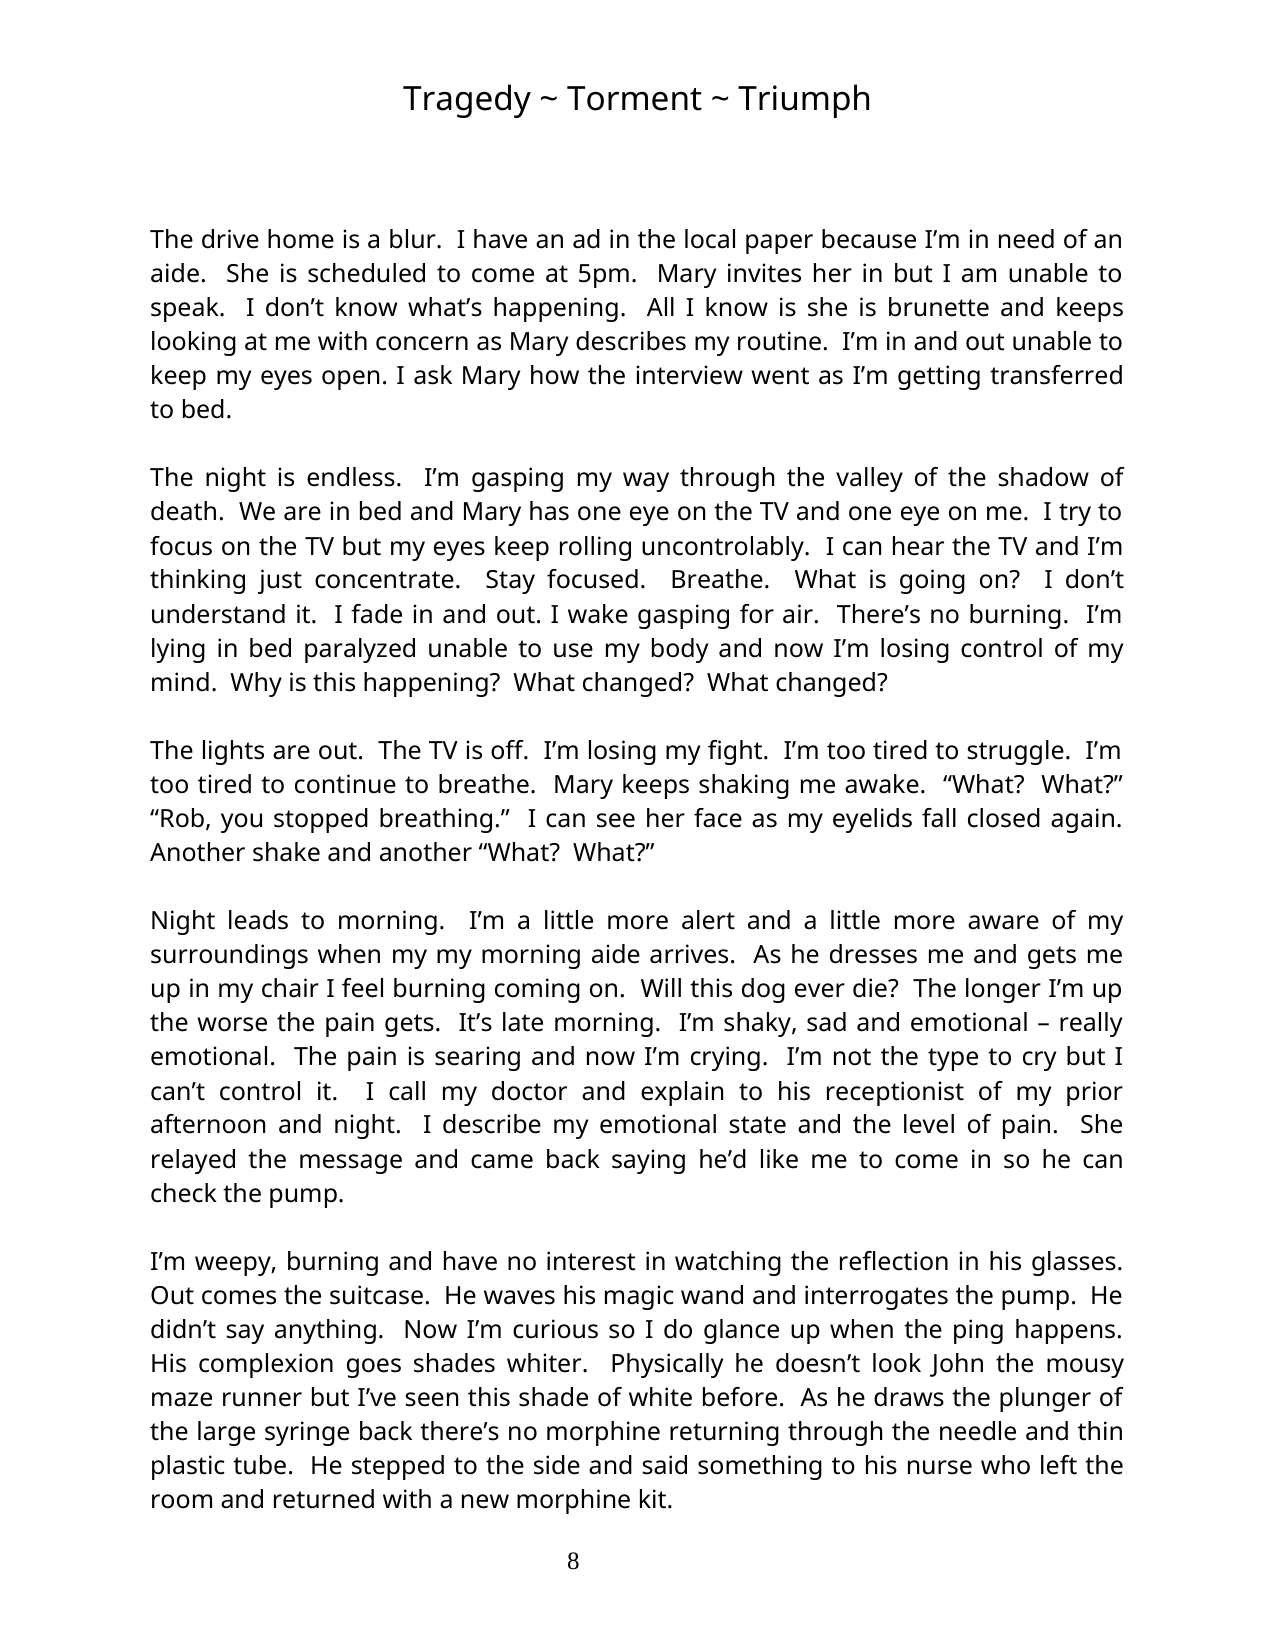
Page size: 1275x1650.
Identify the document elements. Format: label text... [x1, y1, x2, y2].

text The drive home is a blur. I have an ad in the local paper because I’m in need of an aide. She is scheduled to come at 5pm. Mary invites her in but I am unable to speak. I don’t know what’s happening. All I know is she is brunette and keeps looking at me with concern as Mary describes my routine. I’m in and out unable to keep my eyes open. I ask Mary how the interview went as I’m getting transferred to bed. [150, 222, 1125, 426]
text The night is endless. I’m gasping my way through the valley of the shadow of death. We are in bed and Mary has one eye on the TV and one eye on me. I try to focus on the TV but my eyes keep rolling uncontrolably. I can hear the TV and I’m thinking just concentrate. Stay focused. Breathe. What is going on? I don’t understand it. I fade in and out. I wake gasping for air. There’s no burning. I’m lying in bed paralyzed unable to use my body and now I’m losing control of my mind. Why is this happening? What changed? What changed? [150, 460, 1125, 698]
text The lights are out. The TV is off. I’m losing my fight. I’m too tired to struggle. I’m too tired to continue to breathe. Mary keeps shaking me awake. “What? What?” “Rob, you stopped breathing.” I can see her face as my eyelids fall closed again. Another shake and another “What? What?” [150, 732, 1125, 869]
text Night leads to morning. I’m a little more alert and a little more aware of my surroundings when my my morning aide arrives. As he dresses me and gets me up in my chair I feel burning coming on. Will this dog ever die? The longer I’m up the worse the pain gets. It’s late morning. I’m shaky, sad and emotional – really emotional. The pain is searing and now I’m crying. I’m not the type to cry but I can’t control it. I call my doctor and explain to his receptionist of my prior afternoon and night. I describe my emotional state and the level of pain. She relayed the message and came back saying he’d like me to come in so he can check the pump. [150, 903, 1125, 1209]
text I’m weepy, burning and have no interest in watching the reflection in his glasses. Out comes the suitcase. He waves his magic wand and interrogates the pump. He didn’t say anything. Now I’m curious so I do glance up when the ping happens. His complexion goes shades whiter. Physically he doesn’t look John the mousy maze runner but I’ve seen this shade of white before. As he draws the plunger of the large syringe back there’s no morphine returning through the needle and thin plastic tube. He stepped to the side and said something to his nurse who left the room and returned with a new morphine kit. [150, 1243, 1125, 1516]
